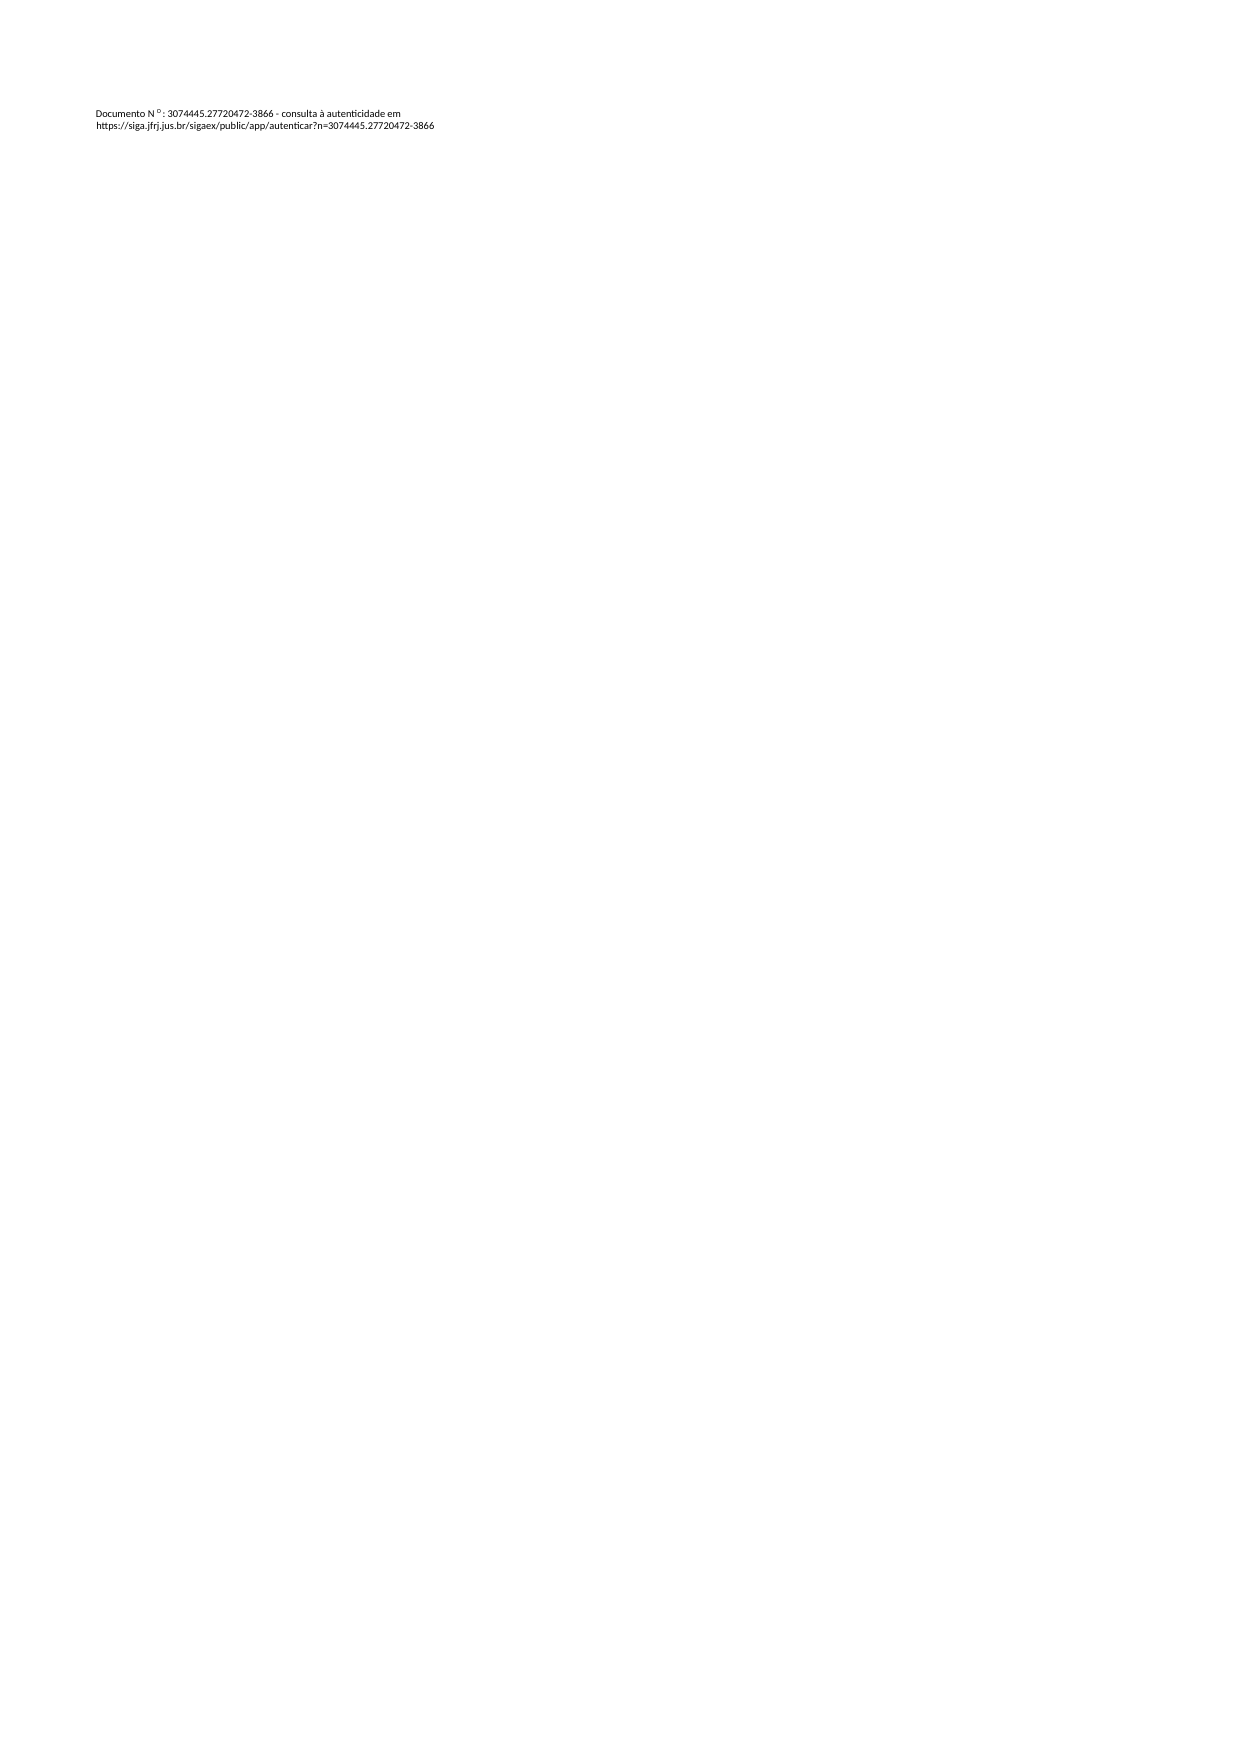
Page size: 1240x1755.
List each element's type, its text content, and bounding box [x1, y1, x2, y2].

text Documento N O : 3074445.27720472-3866 - consulta à autenticidade em https://siga.jfrj.jus.br/sigaex/public/app/autenticar?n=3074445.27720472-3866 [96, 109, 539, 132]
